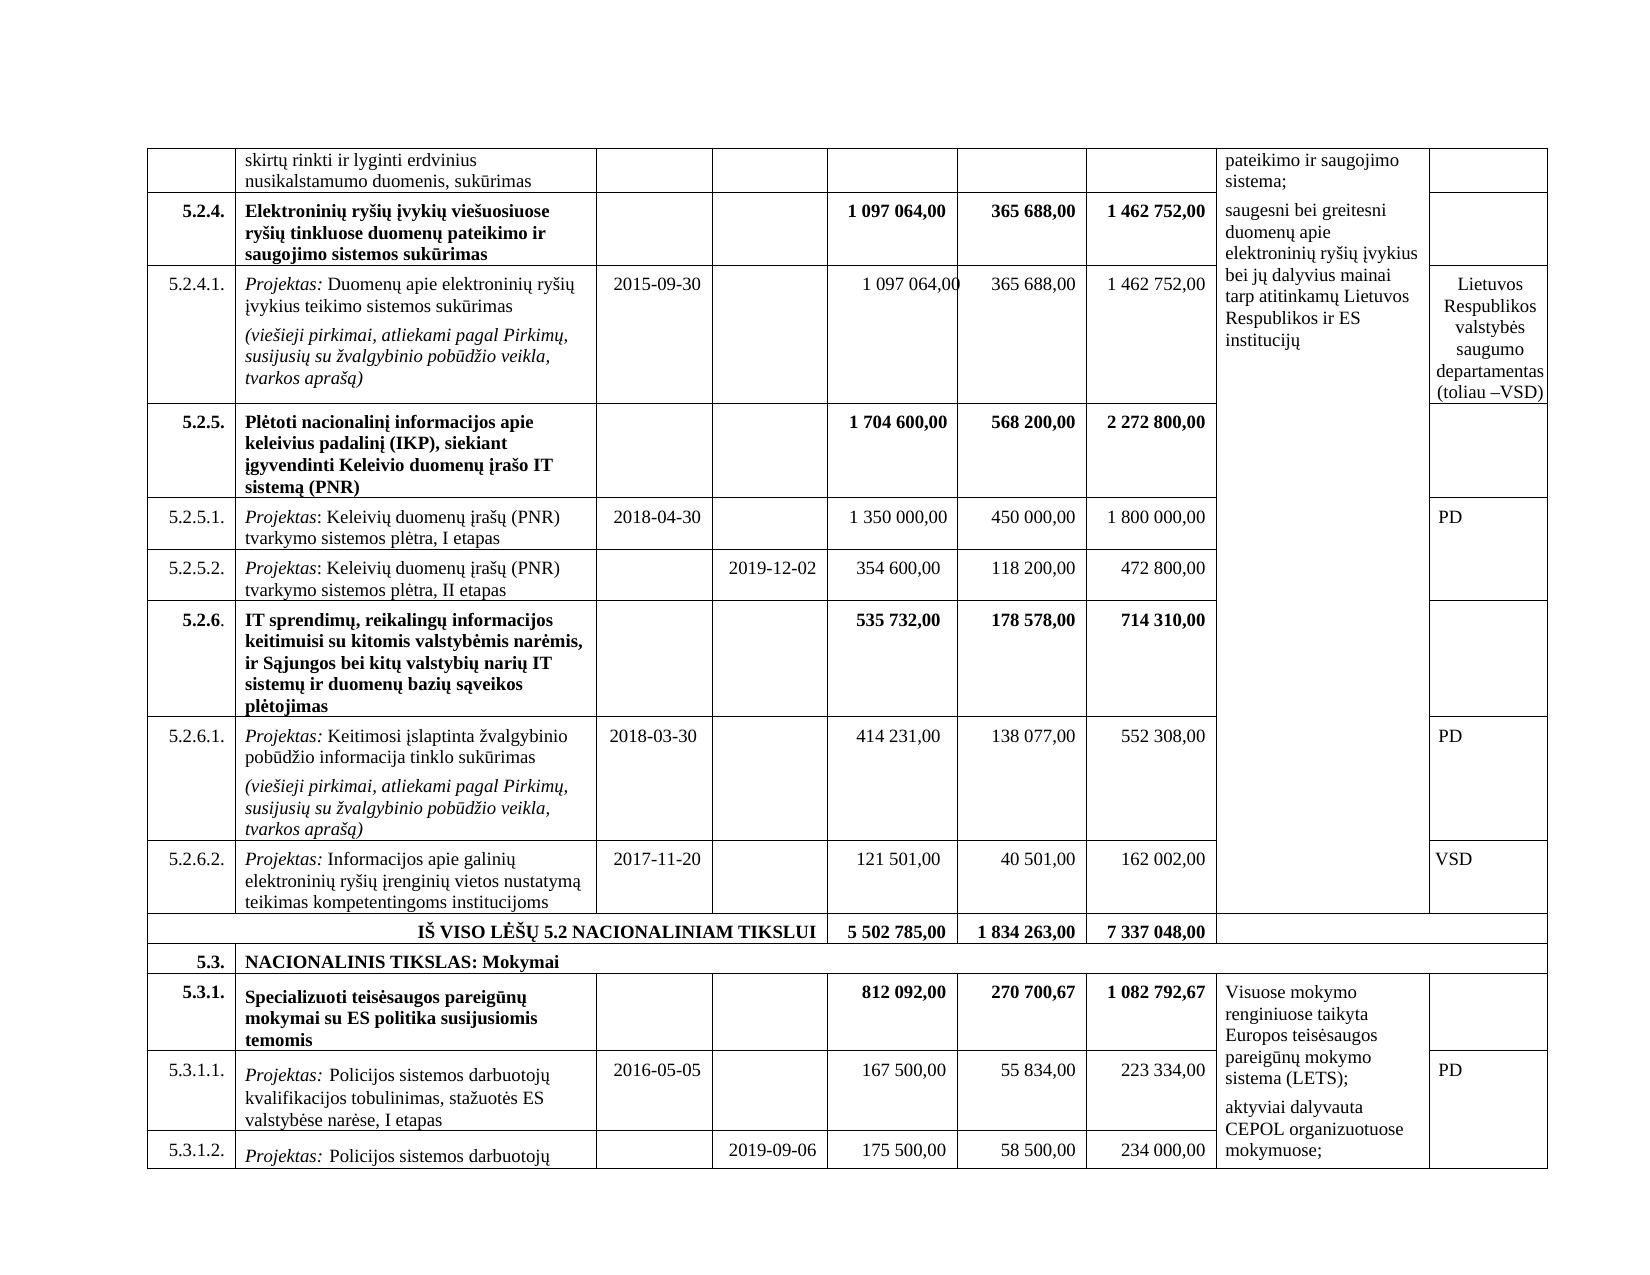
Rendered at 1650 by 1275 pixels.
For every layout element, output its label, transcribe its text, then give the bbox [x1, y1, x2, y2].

table_cell 5.2.5.1. [148, 498, 235, 549]
table_cell 714 310,00 [1087, 601, 1216, 716]
table_cell [713, 1051, 827, 1130]
table_cell 1 800 000,00 [1087, 498, 1216, 549]
table_cell Projektas: Duomenų apie elektroninių ryšių įvykius teikimo sistemos sukūrimas (viešieji pirkimai, atliekami pagal Pirkimų, susijusių su žvalgybinio pobūdžio veikla, tvarkos aprašą) [236, 266, 596, 403]
table_cell 5 502 785,00 [828, 914, 957, 943]
table_cell 812 092,00 [828, 974, 957, 1050]
table_cell 535 732,00 [828, 601, 957, 716]
table_cell Elektroninių ryšių įvykių viešuosiuose ryšių tinkluose duomenų pateikimo ir saugojimo sistemos sukūrimas [236, 193, 596, 265]
table_cell 1 462 752,00 [1087, 266, 1216, 403]
table_cell IŠ VISO LĖŠŲ 5.2 NACIONALINIAM TIKSLUI [148, 914, 827, 943]
table_cell 178 578,00 [958, 601, 1086, 716]
table_cell 365 688,00 [958, 266, 1086, 403]
table_cell 1 082 792,67 [1087, 974, 1216, 1050]
table_cell VSD [1430, 841, 1547, 913]
table_cell [958, 149, 1086, 192]
table_cell [597, 974, 712, 1050]
table_cell 55 834,00 [958, 1051, 1086, 1130]
table_cell [1430, 601, 1547, 716]
table_cell 2018-03-30 [597, 717, 712, 840]
table_cell [713, 601, 827, 716]
table_cell Plėtoti nacionalinį informacijos apie keleivius padalinį (IKP), siekiant įgyvendinti Keleivio duomenų įrašo IT sistemą (PNR) [236, 404, 596, 497]
table_cell [1087, 149, 1216, 192]
table_cell 2017-11-20 [597, 841, 712, 913]
table_cell [597, 149, 712, 192]
table_cell 5.2.6. [148, 601, 235, 716]
table_cell [713, 149, 827, 192]
table_cell 40 501,00 [958, 841, 1086, 913]
table_cell 2015-09-30 [597, 266, 712, 403]
table_cell [597, 1131, 712, 1167]
table_cell 1 704 600,00 [828, 404, 957, 497]
table_cell [597, 601, 712, 716]
table_cell 1 097 064,00 [828, 193, 957, 265]
table_cell 5.2.6.1. [148, 717, 235, 840]
table_cell Projektas: Keleivių duomenų įrašų (PNR) tvarkymo sistemos plėtra, II etapas [236, 550, 596, 600]
table_cell skirtų rinkti ir lyginti erdvinius nusikalstamumo duomenis, sukūrimas [236, 149, 596, 192]
table_cell 2016-05-05 [597, 1051, 712, 1130]
table_cell [1430, 149, 1547, 192]
table_cell 5.2.4. [148, 193, 235, 265]
table_cell pateikimo ir saugojimo sistema; saugesni bei greitesni duomenų apie elektroninių ryšių įvykius bei jų dalyvius mainai tarp atitinkamų Lietuvos Respublikos ir ES institucijų [1217, 149, 1429, 403]
table_cell [713, 266, 827, 403]
table_cell 1 462 752,00 [1087, 193, 1216, 265]
table_cell [713, 193, 827, 265]
table_cell PD [1430, 717, 1547, 840]
table_cell 5.2.5. [148, 404, 235, 497]
table_cell Projektas: Policijos sistemos darbuotojų [236, 1131, 596, 1167]
table_cell 270 700,67 [958, 974, 1086, 1050]
table_cell [828, 149, 957, 192]
table_cell [148, 149, 235, 192]
table_cell 7 337 048,00 [1087, 914, 1216, 943]
table_cell Lietuvos Respublikos valstybės saugumo departamentas (toliau –VSD) [1430, 266, 1547, 403]
table_cell 2018-04-30 [597, 498, 712, 549]
table_cell 365 688,00 [958, 193, 1086, 265]
table_cell 167 500,00 [828, 1051, 957, 1130]
table_cell 1 097 064,00 [828, 266, 957, 403]
table_cell 472 800,00 [1087, 550, 1216, 600]
table_cell 58 500,00 [958, 1131, 1086, 1167]
table_cell 234 000,00 [1087, 1131, 1216, 1167]
table_cell [713, 717, 827, 840]
table_cell 5.3.1. [148, 974, 235, 1050]
table_cell IT sprendimų, reikalingų informacijos keitimuisi su kitomis valstybėmis narėmis, ir Sąjungos bei kitų valstybių narių IT sistemų ir duomenų bazių sąveikos plėtojimas [236, 601, 596, 716]
table_cell 118 200,00 [958, 550, 1086, 600]
table_cell [1217, 600, 1429, 716]
table_cell Specializuoti teisėsaugos pareigūnų mokymai su ES politika susijusiomis temomis [236, 974, 596, 1050]
table_cell NACIONALINIS TIKSLAS: Mokymai [236, 944, 1547, 972]
table_cell 138 077,00 [958, 717, 1086, 840]
table_cell 5.3. [148, 944, 235, 972]
table_cell 5.2.6.2. [148, 841, 235, 913]
table_cell [1430, 404, 1547, 497]
table_cell [1430, 193, 1547, 265]
table_cell 121 501,00 [828, 841, 957, 913]
table_cell 2019-12-02 [713, 550, 827, 600]
table_cell [713, 498, 827, 549]
table_cell 5.3.1.1. [148, 1051, 235, 1130]
table_cell [713, 974, 827, 1050]
table_cell Projektas: Keitimosi įslaptinta žvalgybinio pobūdžio informacija tinklo sukūrimas (viešieji pirkimai, atliekami pagal Pirkimų, susijusių su žvalgybinio pobūdžio veikla, tvarkos aprašą) [236, 717, 596, 840]
table_cell 175 500,00 [828, 1131, 957, 1167]
table_cell [1217, 403, 1429, 497]
table_cell 1 350 000,00 [828, 498, 957, 549]
table_cell 1 834 263,00 [958, 914, 1086, 943]
table_cell 5.2.4.1. [148, 266, 235, 403]
table_cell PD [1430, 498, 1547, 549]
table_cell [1217, 497, 1429, 549]
table_cell [1217, 549, 1429, 600]
table_cell [1430, 549, 1547, 600]
table_cell [1430, 974, 1547, 1050]
table_cell [1217, 840, 1429, 913]
table_cell 552 308,00 [1087, 717, 1216, 840]
table_cell 568 200,00 [958, 404, 1086, 497]
table_cell 223 334,00 [1087, 1051, 1216, 1130]
table_cell 162 002,00 [1087, 841, 1216, 913]
table_cell 2 272 800,00 [1087, 404, 1216, 497]
table_cell Projektas: Policijos sistemos darbuotojų kvalifikacijos tobulinimas, stažuotės ES valstybėse narėse, I etapas [236, 1051, 596, 1130]
table_cell [713, 404, 827, 497]
table_cell [597, 193, 712, 265]
table_cell 450 000,00 [958, 498, 1086, 549]
table_cell 414 231,00 [828, 717, 957, 840]
table_cell 354 600,00 [828, 550, 957, 600]
table_cell [1217, 914, 1547, 943]
table_cell [597, 550, 712, 600]
table_cell PD [1430, 1051, 1547, 1167]
table_cell 5.3.1.2. [148, 1131, 235, 1167]
table_cell 2019-09-06 [713, 1131, 827, 1167]
table_cell [713, 841, 827, 913]
table_cell [1217, 716, 1429, 840]
table_cell Projektas: Informacijos apie galinių elektroninių ryšių įrenginių vietos nustatymą teikimas kompetentingoms institucijoms [236, 841, 596, 913]
table_cell 5.2.5.2. [148, 550, 235, 600]
table_cell Visuose mokymo renginiuose taikyta Europos teisėsaugos pareigūnų mokymo sistema (LETS); aktyviai dalyvauta CEPOL organizuotuose mokymuose; [1217, 974, 1429, 1167]
table_cell Projektas: Keleivių duomenų įrašų (PNR) tvarkymo sistemos plėtra, I etapas [236, 498, 596, 549]
table_cell [597, 404, 712, 497]
